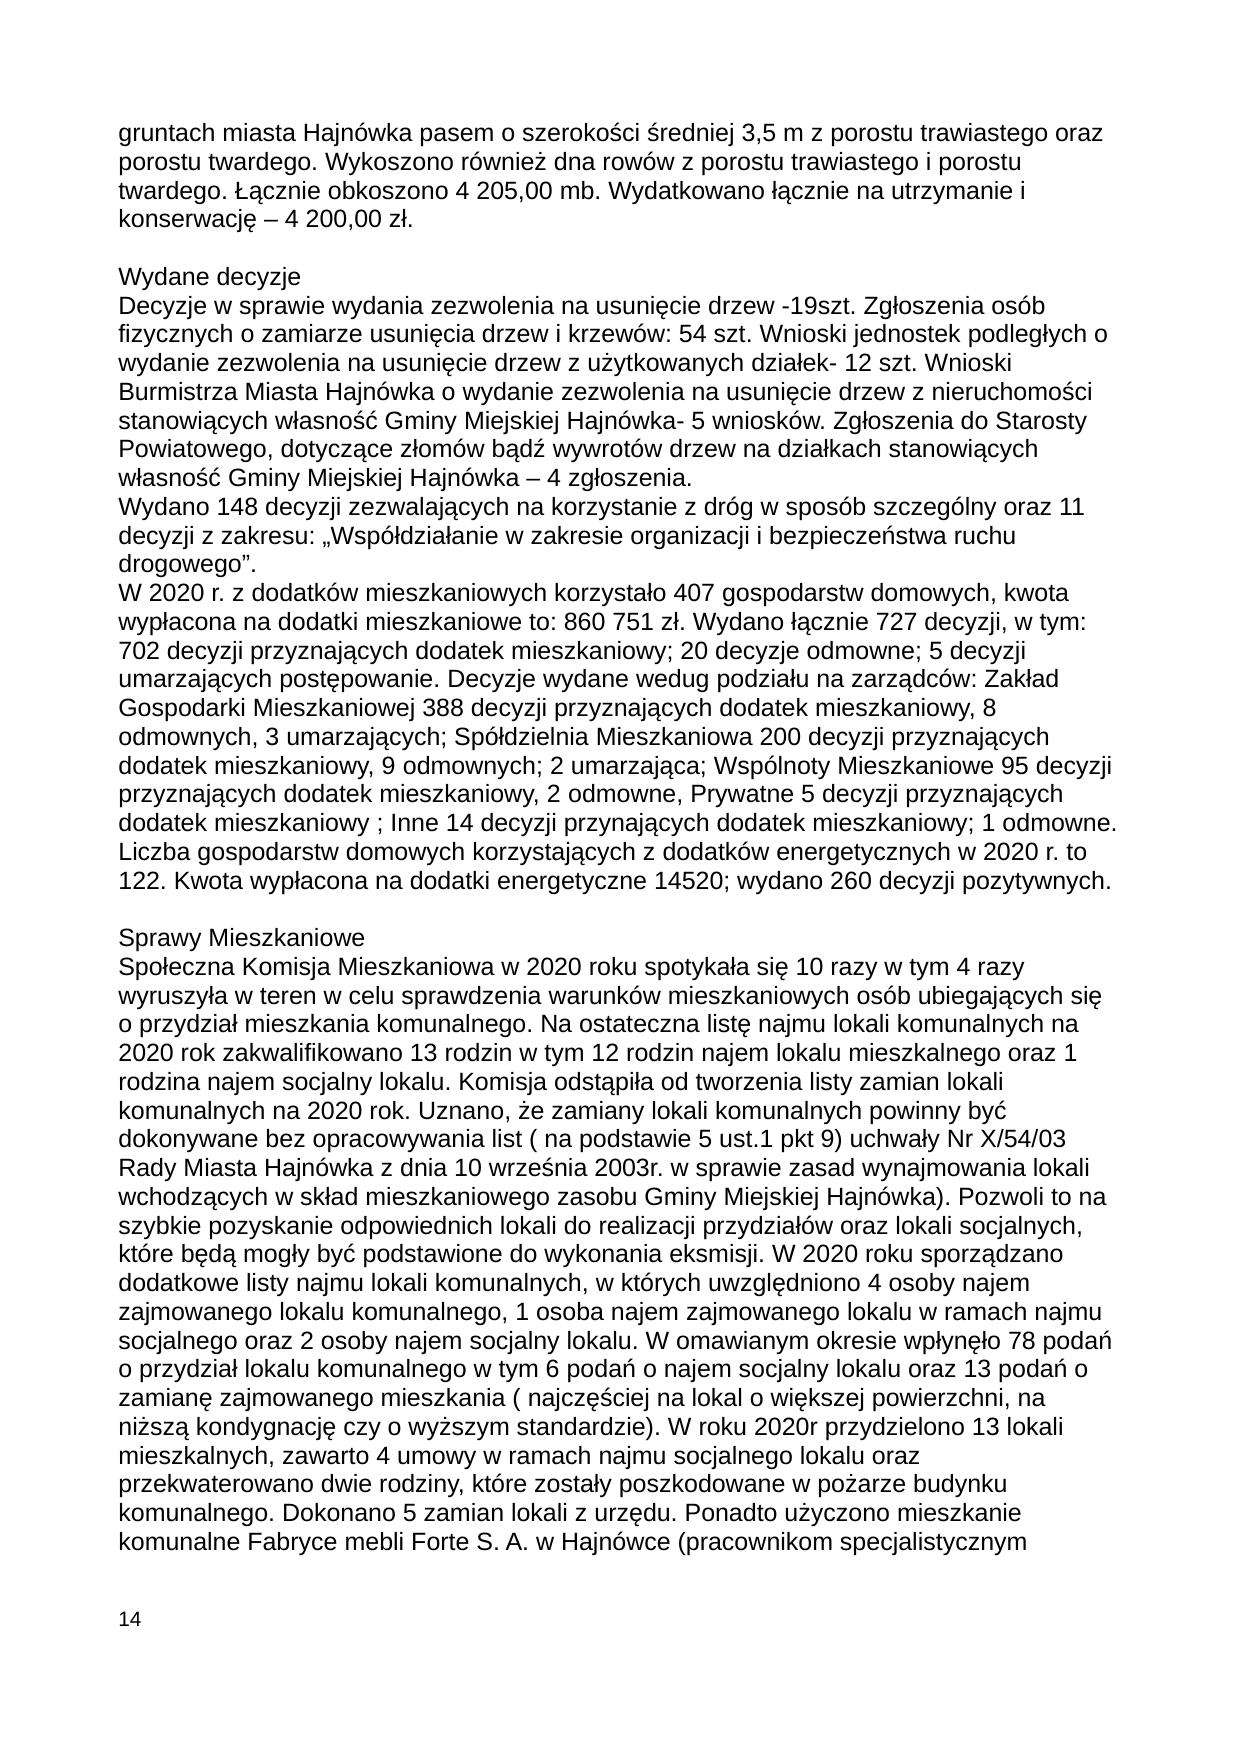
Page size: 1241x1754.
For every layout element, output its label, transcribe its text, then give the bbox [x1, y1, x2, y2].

subtitle Wydane decyzje [118, 262, 1122, 291]
text Decyzje w sprawie wydania zezwolenia na usunięcie drzew -19szt. Zgłoszenia osób fizycznych o zamiarze usunięcia drzew i krzewów: 54 szt. Wnioski jednostek podległych o wydanie zezwolenia na usunięcie drzew z użytkowanych działek- 12 szt. Wnioski Burmistrza Miasta Hajnówka o wydanie zezwolenia na usunięcie drzew z nieruchomości stanowiących własność Gminy Miejskiej Hajnówka- 5 wniosków. Zgłoszenia do Starosty Powiatowego, dotyczące złomów bądź wywrotów drzew na działkach stanowiących własność Gminy Miejskiej Hajnówka – 4 zgłoszenia. [118, 291, 1122, 492]
text Liczba gospodarstw domowych korzystających z dodatków energetycznych w 2020 r. to 122. Kwota wypłacona na dodatki energetyczne 14520; wydano 260 decyzji pozytywnych. [118, 837, 1122, 894]
text W 2020 r. z dodatków mieszkaniowych korzystało 407 gospodarstw domowych, kwota wypłacona na dodatki mieszkaniowe to: 860 751 zł. Wydano łącznie 727 decyzji, w tym: 702 decyzji przyznających dodatek mieszkaniowy; 20 decyzje odmowne; 5 decyzji umarzających postępowanie. Decyzje wydane wedug podziału na zarządców: Zakład Gospodarki Mieszkaniowej 388 decyzji przyznających dodatek mieszkaniowy, 8 odmownych, 3 umarzających; Spółdzielnia Mieszkaniowa 200 decyzji przyznających dodatek mieszkaniowy, 9 odmownych; 2 umarzająca; Wspólnoty Mieszkaniowe 95 decyzji przyznających dodatek mieszkaniowy, 2 odmowne, Prywatne 5 decyzji przyznających dodatek mieszkaniowy ; Inne 14 decyzji przynających dodatek mieszkaniowy; 1 odmowne. [118, 578, 1122, 837]
text gruntach miasta Hajnówka pasem o szerokości średniej 3,5 m z porostu trawiastego oraz porostu twardego. Wykoszono również dna rowów z porostu trawiastego i porostu twardego. Łącznie obkoszono 4 205,00 mb. Wydatkowano łącznie na utrzymanie i konserwację – 4 200,00 zł. [118, 118, 1122, 233]
text Wydano 148 decyzji zezwalających na korzystanie z dróg w sposób szczególny oraz 11 decyzji z zakresu: „Współdziałanie w zakresie organizacji i bezpieczeństwa ruchu drogowego”. [118, 492, 1122, 578]
text Społeczna Komisja Mieszkaniowa w 2020 roku spotykała się 10 razy w tym 4 razy wyruszyła w teren w celu sprawdzenia warunków mieszkaniowych osób ubiegających się o przydział mieszkania komunalnego. Na ostateczna listę najmu lokali komunalnych na 2020 rok zakwalifikowano 13 rodzin w tym 12 rodzin najem lokalu mieszkalnego oraz 1 rodzina najem socjalny lokalu. Komisja odstąpiła od tworzenia listy zamian lokali komunalnych na 2020 rok. Uznano, że zamiany lokali komunalnych powinny być dokonywane bez opracowywania list ( na podstawie 5 ust.1 pkt 9) uchwały Nr X/54/03 Rady Miasta Hajnówka z dnia 10 września 2003r. w sprawie zasad wynajmowania lokali wchodzących w skład mieszkaniowego zasobu Gminy Miejskiej Hajnówka). Pozwoli to na szybkie pozyskanie odpowiednich lokali do realizacji przydziałów oraz lokali socjalnych, które będą mogły być podstawione do wykonania eksmisji. W 2020 roku sporządzano dodatkowe listy najmu lokali komunalnych, w których uwzględniono 4 osoby najem zajmowanego lokalu komunalnego, 1 osoba najem zajmowanego lokalu w ramach najmu socjalnego oraz 2 osoby najem socjalny lokalu. W omawianym okresie wpłynęło 78 podań o przydział lokalu komunalnego w tym 6 podań o najem socjalny lokalu oraz 13 podań o zamianę zajmowanego mieszkania ( najczęściej na lokal o większej powierzchni, na niższą kondygnację czy o wyższym standardzie). W roku 2020r przydzielono 13 lokali mieszkalnych, zawarto 4 umowy w ramach najmu socjalnego lokalu oraz przekwaterowano dwie rodziny, które zostały poszkodowane w pożarze budynku komunalnego. Dokonano 5 zamian lokali z urzędu. Ponadto użyczono mieszkanie komunalne Fabryce mebli Forte S. A. w Hajnówce (pracownikom specjalistycznym [118, 952, 1122, 1556]
subtitle Sprawy Mieszkaniowe [118, 923, 1122, 952]
